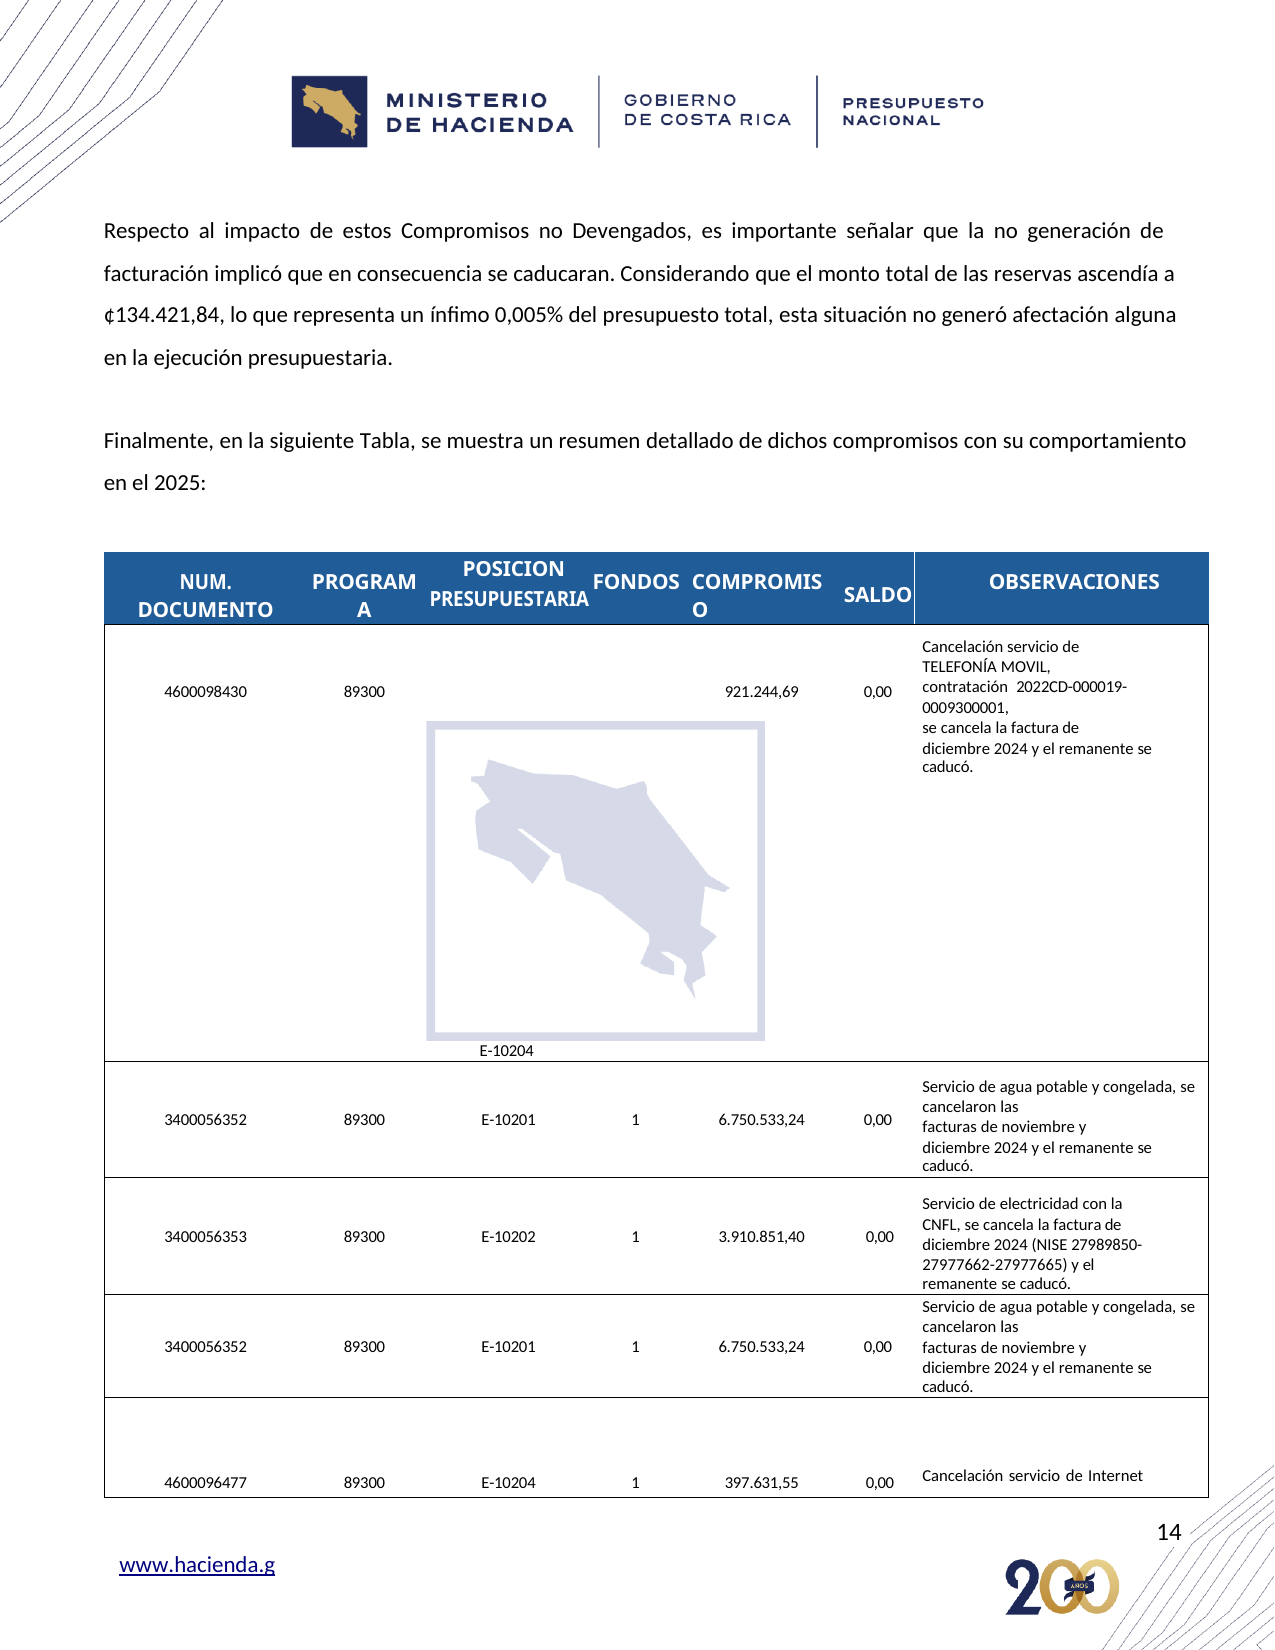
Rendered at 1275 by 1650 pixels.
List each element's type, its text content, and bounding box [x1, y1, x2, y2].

table_cell 3.910.851,40 [682, 1178, 832, 1294]
table_cell [590, 891, 682, 1032]
table_cell 6.750.533,24 [682, 1295, 832, 1397]
table_cell Servicio de agua potable y congelada, se cancelaron las facturas de noviembre y diciembre 2024 y el remanente se caducó. [915, 1062, 1208, 1177]
table_cell 0,00 [832, 1178, 914, 1294]
table_header FONDOS [590, 552, 682, 624]
text Respecto al impacto de estos Compromisos no Devengados, es importante señalar que la no generación de facturación implicó que en consecuencia se caducaran. Considerando que el monto total de las reservas ascendía a [103, 217, 1237, 287]
table_cell 0,00 [832, 625, 914, 1061]
table_cell 89300 [301, 625, 421, 1061]
table_cell [590, 1041, 682, 1061]
table_cell 89300 [301, 1398, 421, 1497]
table_cell 3400056352 [105, 1295, 301, 1397]
table_cell Cancelación servicio de TELEFONÍA MOVIL, contratación 2022CD-000019-0009300001, se cancela la factura de diciembre 2024 y el remanente se caducó. [915, 625, 1208, 1061]
table_header OBSERVACIONES [915, 552, 1209, 624]
table_cell Servicio de agua potable y congelada, se cancelaron las facturas de noviembre y diciembre 2024 y el remanente se caducó. [915, 1295, 1208, 1397]
table_cell [590, 730, 682, 840]
table_cell 3400056352 [105, 1062, 301, 1177]
table_cell 4600098430 [105, 625, 301, 1061]
table_cell E-10202 [421, 1178, 590, 1294]
table_cell 4600096477 [105, 1398, 301, 1497]
table_cell 1 [590, 1178, 682, 1294]
text Finalmente, en la siguiente Tabla, se muestra un resumen detallado de dichos compromisos con su comportamiento en el 2025: [103, 427, 1187, 496]
table_cell 3400056353 [105, 1178, 301, 1294]
table_header POSICION PRESUPUESTARIA [421, 552, 590, 624]
table_cell 921.244,69 [682, 625, 832, 1061]
table_header SALDO [832, 552, 914, 624]
table_cell 0,00 [832, 1295, 914, 1397]
table_cell Cancelación servicio de Internet [915, 1398, 1208, 1497]
table_header COMPROMISO [682, 552, 832, 624]
text ¢134.421,84, lo que representa un ínfimo 0,005% del presupuesto total, esta situación no generó afectación alguna en la ejecución presupuestaria. [103, 301, 1187, 371]
table_header NUM. DOCUMENTO [104, 552, 301, 624]
table_cell Servicio de electricidad con la CNFL, se cancela la factura de diciembre 2024 (NISE 27989850- 27977662-27977665) y el remanente se caducó. [915, 1178, 1208, 1294]
table_cell 1 [590, 1062, 682, 1177]
table_cell E-10204 [421, 625, 590, 1061]
table_cell 0,00 [832, 1398, 914, 1497]
table_cell [590, 625, 682, 721]
table_cell 1 [590, 1295, 682, 1397]
table_cell 6.750.533,24 [682, 1062, 832, 1177]
table_cell 89300 [301, 1062, 421, 1177]
table_cell E-10201 [421, 1295, 590, 1397]
table_cell 397.631,55 [682, 1398, 832, 1497]
table_cell 0,00 [832, 1062, 914, 1177]
table_cell 1 [590, 1398, 682, 1497]
table_cell 89300 [301, 1178, 421, 1294]
table_header PROGRAMA [301, 552, 421, 624]
table_cell E-10204 [421, 1398, 590, 1497]
table_cell E-10201 [421, 1062, 590, 1177]
table_cell 89300 [301, 1295, 421, 1397]
